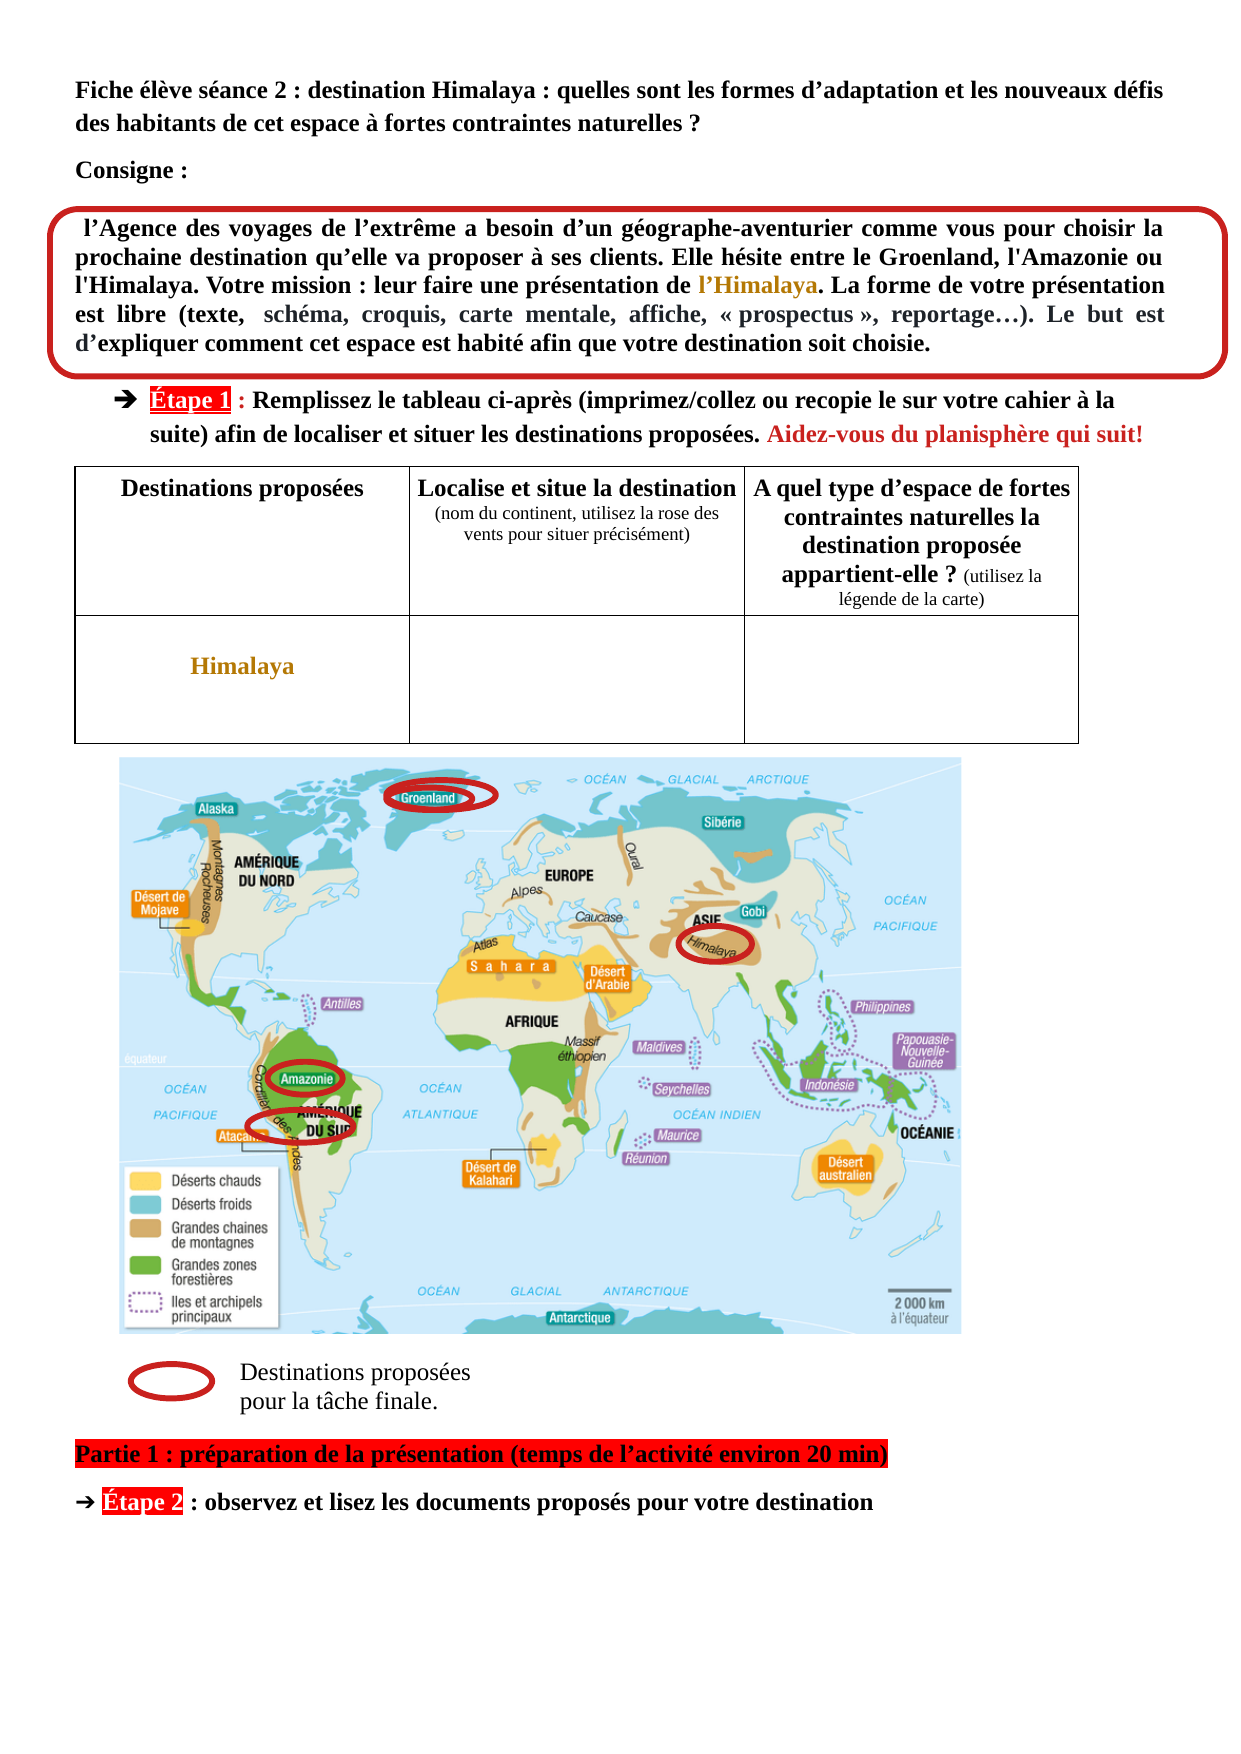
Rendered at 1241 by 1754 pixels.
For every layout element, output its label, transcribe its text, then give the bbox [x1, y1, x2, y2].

list Étape 1 : Remplissez le tableau ci-après (imprimez/collez ou recopie le sur votre cahier à la suite) afin de localiser et situer les destinations proposées. Aidez-vous du planisphère qui suit! [112, 386, 1165, 447]
text Destinations proposées pour la tâche finale. [239, 1357, 477, 1415]
text Fiche élève séance 2 : destination Himalaya : quelles sont les formes d’adaptation et les nouveaux défis des habitants de cet espace à fortes contraintes naturelles ? [75, 75, 1165, 137]
text ➔ Étape 2 : observez et lisez les documents proposés pour votre destination [75, 1487, 1165, 1515]
text Partie 1 : préparation de la présentation (temps de l’activité environ 20 min) [75, 1439, 1165, 1468]
text Consigne : [75, 156, 1165, 184]
table_cell Himalaya [76, 616, 409, 743]
table_header Destinations proposées [76, 467, 409, 615]
table_header A quel type d’espace de fortes contraintes naturelles la destination proposée appartient-elle ? (utilisez la légende de la carte) [745, 467, 1078, 615]
table_cell [410, 616, 744, 743]
table_header Localise et situe la destination (nom du continent, utilisez la rose des vents pour situer précisément) [410, 467, 744, 615]
table_cell [745, 616, 1078, 743]
text l’Agence des voyages de l’extrême a besoin d’un géographe-aventurier comme vous pour choisir la prochaine destination qu’elle va proposer à ses clients. Elle hésite entre le Groenland, l'Amazonie ou l'Himalaya. Votre mission : leur faire une présentation de l’Himalaya. La forme de votre présentation est libre (texte, schéma, croquis, carte mentale, affiche, « prospectus », reportage…). Le but est d’expliquer comment cet espace est habité afin que votre destination soit choisie. [75, 213, 1165, 357]
